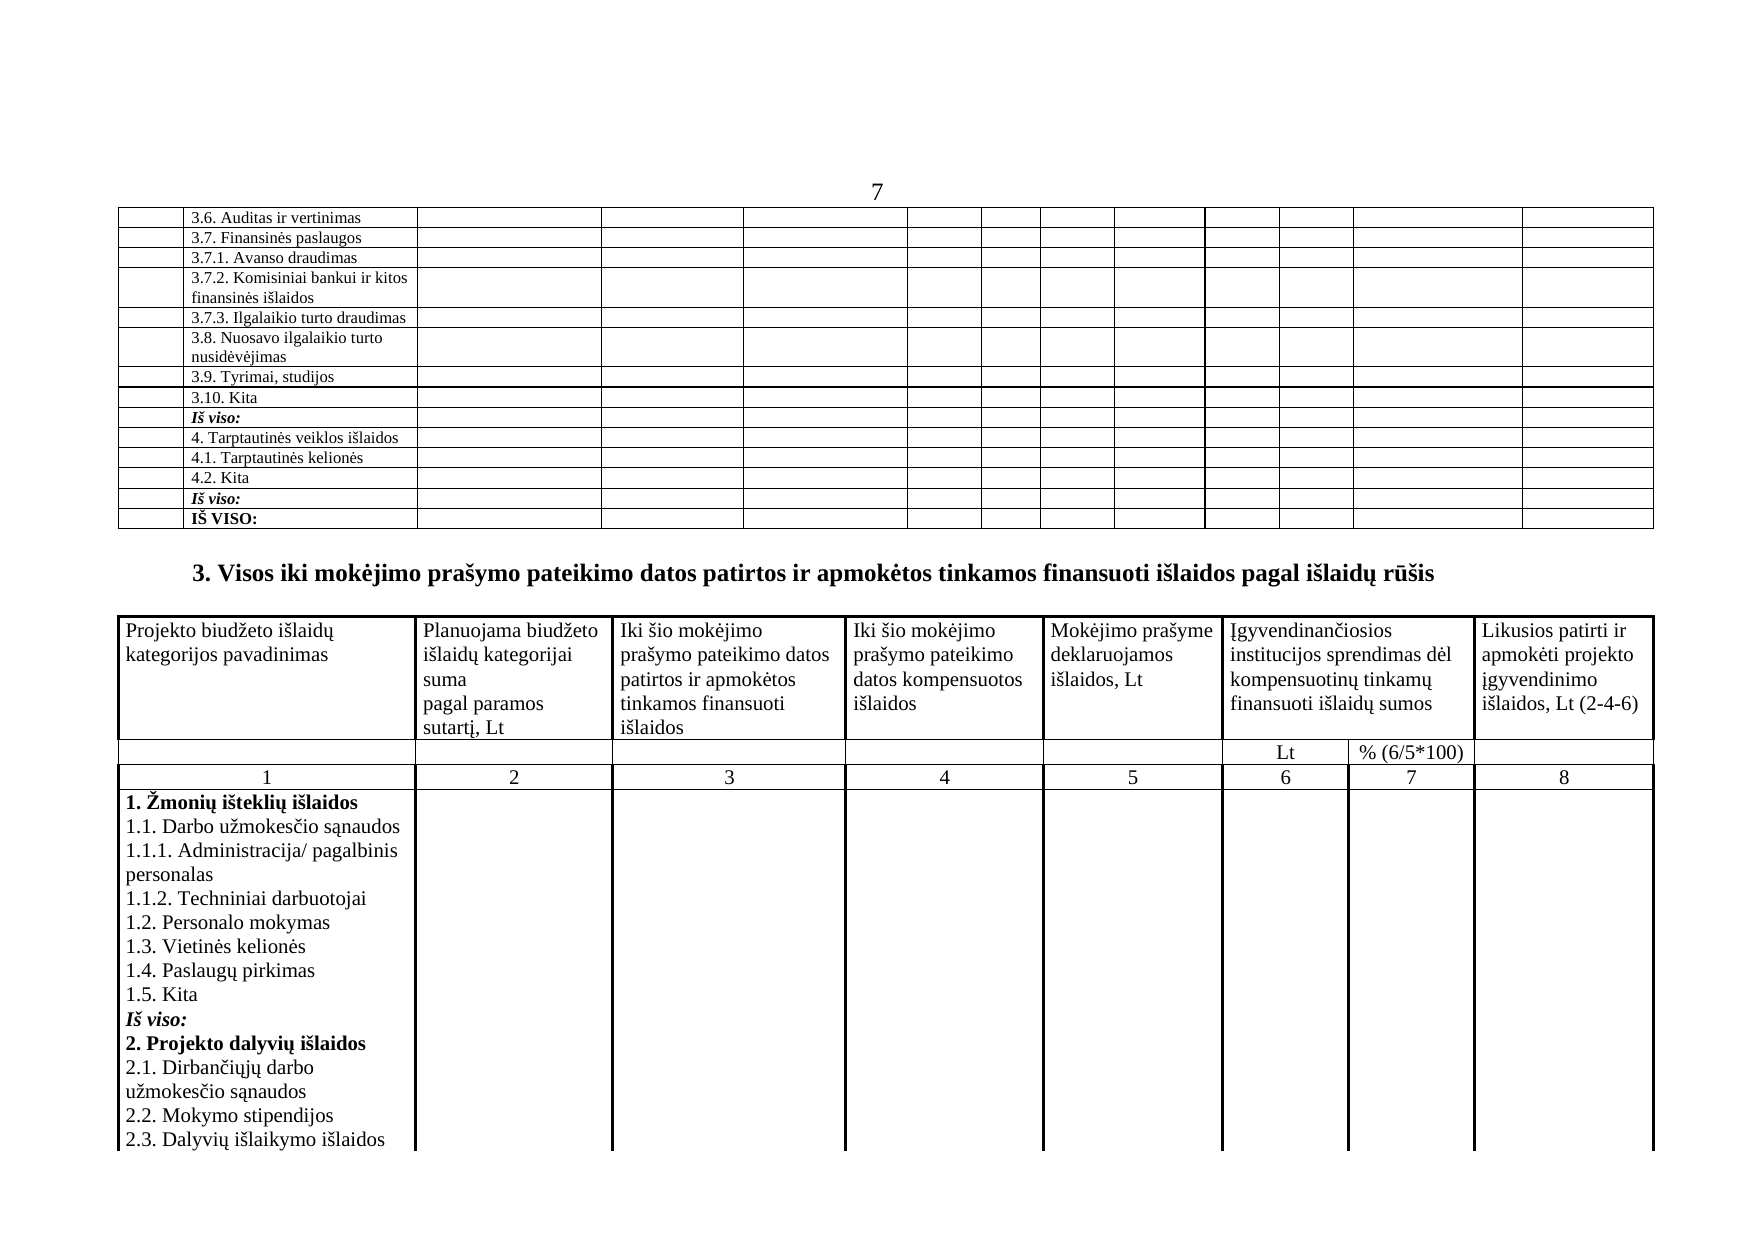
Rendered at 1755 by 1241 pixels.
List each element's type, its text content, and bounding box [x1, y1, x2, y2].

table_cell 1.5. Kita [120, 983, 414, 1006]
table_cell [602, 367, 743, 386]
table_cell [1044, 740, 1222, 764]
table_cell 4.2. Kita [184, 468, 417, 487]
table_cell [1476, 934, 1652, 958]
table_cell [1354, 509, 1522, 528]
table_cell 4 [847, 765, 1042, 789]
table_cell 4. Tarptautinės veiklos išlaidos [184, 428, 417, 447]
table_cell [1476, 838, 1652, 886]
table_cell 8 [1476, 765, 1652, 789]
table_cell [1115, 328, 1204, 366]
table_cell 1.3. Vietinės kelionės [120, 934, 414, 958]
table_cell [119, 308, 183, 327]
table_header Projekto biudžeto išlaidų kategorijos pavadinimas [120, 618, 414, 739]
table_cell [1523, 248, 1653, 267]
table_cell [417, 886, 611, 910]
table_cell 7 [1350, 765, 1473, 789]
table_cell [1224, 910, 1347, 934]
table_cell 1.2. Personalo mokymas [120, 910, 414, 934]
table_cell [417, 790, 611, 814]
table_cell [1280, 388, 1353, 407]
table_cell [1224, 886, 1347, 910]
table_cell [1224, 983, 1347, 1006]
table_header Likusios patirti ir apmokėti projekto įgyvendinimo išlaidos, Lt (2-4-6) [1476, 618, 1652, 739]
table_cell [1224, 814, 1347, 838]
table_cell [1350, 838, 1473, 886]
table_cell [417, 814, 611, 838]
table_cell [744, 428, 907, 447]
table_cell [1476, 983, 1652, 1006]
table_cell [1280, 428, 1353, 447]
table_cell [119, 388, 183, 407]
table_cell 2.1. Dirbančiųjų darbo užmokesčio sąnaudos [120, 1055, 414, 1103]
table_cell [908, 468, 981, 487]
table_cell [418, 489, 601, 508]
table_cell [602, 388, 743, 407]
table_cell [602, 308, 743, 327]
table_cell [614, 838, 844, 886]
table_cell [1523, 448, 1653, 467]
table_cell [847, 1055, 1042, 1103]
table_cell [1041, 388, 1114, 407]
table_cell Iš viso: [184, 408, 417, 427]
table_cell [1045, 910, 1221, 934]
table_cell 3.9. Tyrimai, studijos [184, 367, 417, 386]
table_cell [1206, 248, 1279, 267]
table_cell [1280, 367, 1353, 386]
table_cell [417, 1127, 611, 1151]
table_cell 3 [614, 765, 844, 789]
table_cell [1206, 367, 1279, 386]
table_cell [614, 910, 844, 934]
table_cell 3.7.2. Komisiniai bankui ir kitos finansinės išlaidos [184, 268, 417, 307]
table_cell [1206, 328, 1279, 366]
table_cell [418, 509, 601, 528]
table_cell [1523, 367, 1653, 386]
table_cell [1476, 1103, 1652, 1127]
table_cell [1350, 1031, 1473, 1054]
table_cell [982, 328, 1040, 366]
table_cell [908, 509, 981, 528]
table_cell [1523, 388, 1653, 407]
table_cell [1045, 1055, 1221, 1103]
table_cell [1523, 308, 1653, 327]
table_cell % (6/5*100) [1349, 740, 1474, 764]
table_cell 3.7. Finansinės paslaugos [184, 228, 417, 247]
table_cell [982, 468, 1040, 487]
table_cell [119, 740, 415, 764]
table_cell [1041, 468, 1114, 487]
table_cell [1523, 228, 1653, 247]
table_cell [908, 308, 981, 327]
table_cell [418, 388, 601, 407]
table_cell [614, 1127, 844, 1151]
table_cell [847, 886, 1042, 910]
table_cell [1045, 1103, 1221, 1127]
table_cell [1475, 740, 1653, 764]
table_cell [1523, 328, 1653, 366]
table_cell [417, 838, 611, 886]
table_cell [1041, 408, 1114, 427]
table_cell [908, 388, 981, 407]
table_cell [602, 448, 743, 467]
table_cell [1280, 468, 1353, 487]
table_cell [847, 1127, 1042, 1151]
table_cell [614, 1055, 844, 1103]
table_cell [982, 489, 1040, 508]
table_cell 3.6. Auditas ir vertinimas [184, 208, 417, 227]
table_cell [602, 208, 743, 227]
table_cell [602, 248, 743, 267]
table_cell [744, 248, 907, 267]
table_cell [1224, 1127, 1347, 1151]
table_cell 2.3. Dalyvių išlaikymo išlaidos [120, 1127, 414, 1151]
table_cell [119, 448, 183, 467]
table_cell [1041, 208, 1114, 227]
table_cell [847, 934, 1042, 958]
table_cell [982, 408, 1040, 427]
table_cell [908, 367, 981, 386]
table_cell [1354, 428, 1522, 447]
table_cell [982, 248, 1040, 267]
table_cell [982, 367, 1040, 386]
table_cell [1115, 208, 1204, 227]
table_cell [1350, 814, 1473, 838]
table_cell [1224, 838, 1347, 886]
table_cell [1476, 958, 1652, 982]
table_cell [1045, 1031, 1221, 1054]
table_cell [1041, 489, 1114, 508]
table_cell [1041, 308, 1114, 327]
table_cell [744, 268, 907, 307]
table_cell [847, 1031, 1042, 1054]
table_cell [982, 428, 1040, 447]
table_cell 1 [120, 765, 414, 789]
table_cell [982, 268, 1040, 307]
table_cell [1224, 934, 1347, 958]
table_header Iki šio mokėjimo prašymo pateikimo datos kompensuotos išlaidos [847, 618, 1042, 739]
table_cell [602, 489, 743, 508]
table_cell [1115, 428, 1204, 447]
table_cell 5 [1045, 765, 1221, 789]
table_cell [1523, 509, 1653, 528]
table_cell [614, 934, 844, 958]
table_cell [1476, 1031, 1652, 1054]
table_cell [1115, 448, 1204, 467]
table_cell [1354, 367, 1522, 386]
table_cell 3.8. Nuosavo ilgalaikio turto nusidėvėjimas [184, 328, 417, 366]
table_cell [119, 428, 183, 447]
table_cell [602, 328, 743, 366]
table_cell [614, 1103, 844, 1127]
table_cell [1354, 388, 1522, 407]
table_cell [1523, 208, 1653, 227]
table_cell [1354, 228, 1522, 247]
table_cell [1476, 1006, 1652, 1031]
table_cell [744, 468, 907, 487]
table_cell [1206, 388, 1279, 407]
table_cell [744, 308, 907, 327]
table_cell [847, 838, 1042, 886]
table_cell [1206, 208, 1279, 227]
table_cell [614, 814, 844, 838]
table_cell Lt [1223, 740, 1348, 764]
table_cell 2.2. Mokymo stipendijos [120, 1103, 414, 1127]
table_cell [1224, 790, 1347, 814]
table_cell [1045, 934, 1221, 958]
table_cell 6 [1224, 765, 1347, 789]
table_cell [744, 408, 907, 427]
table_cell [1206, 268, 1279, 307]
table_cell [1206, 468, 1279, 487]
text 3. Visos iki mokėjimo prašymo pateikimo datos patirtos ir apmokėtos tinkamos finansuoti išlaidos pagal išlaidų rūšis [118, 558, 1636, 586]
table_header Planuojama biudžeto išlaidų kategorijai suma pagal paramos sutartį, Lt [417, 618, 611, 739]
table_cell [982, 448, 1040, 467]
table_cell [1476, 814, 1652, 838]
table_cell [119, 468, 183, 487]
table_cell [1045, 958, 1221, 982]
table_cell [847, 958, 1042, 982]
table_cell [1045, 790, 1221, 814]
table_cell [1206, 509, 1279, 528]
table_cell [744, 489, 907, 508]
table_cell [1115, 228, 1204, 247]
table_cell [982, 228, 1040, 247]
table_cell [1354, 248, 1522, 267]
table_cell [744, 509, 907, 528]
table_cell [1041, 509, 1114, 528]
table_cell [119, 268, 183, 307]
table_cell [847, 1103, 1042, 1127]
table_cell [847, 814, 1042, 838]
table_cell [418, 268, 601, 307]
table_cell Iš viso: [120, 1006, 414, 1031]
table_cell [417, 958, 611, 982]
table_cell Iš viso: [184, 489, 417, 508]
table_cell [613, 740, 845, 764]
table_cell [1350, 934, 1473, 958]
table_cell [982, 509, 1040, 528]
table_cell [602, 468, 743, 487]
table_cell [847, 790, 1042, 814]
table_cell [1354, 308, 1522, 327]
table_cell [119, 367, 183, 386]
table_cell [614, 886, 844, 910]
table_cell [1206, 228, 1279, 247]
table_cell [417, 1031, 611, 1054]
table_cell [847, 910, 1042, 934]
table_cell [1280, 228, 1353, 247]
table_cell [119, 408, 183, 427]
table_cell [418, 248, 601, 267]
table_cell [1041, 328, 1114, 366]
table_cell [417, 1055, 611, 1103]
table_cell [1354, 468, 1522, 487]
table_cell [1280, 489, 1353, 508]
table_cell [614, 983, 844, 1006]
table_cell [1115, 509, 1204, 528]
table_cell [1045, 838, 1221, 886]
table_cell [1041, 367, 1114, 386]
table_cell [1115, 388, 1204, 407]
table_cell [1280, 408, 1353, 427]
table_cell [1280, 248, 1353, 267]
table_cell [119, 328, 183, 366]
table_cell 1.4. Paslaugų pirkimas [120, 958, 414, 982]
table_cell [1041, 448, 1114, 467]
table_cell [1354, 408, 1522, 427]
table_cell [1045, 1006, 1221, 1031]
table_cell [1523, 489, 1653, 508]
table_cell [1206, 408, 1279, 427]
table_cell [418, 308, 601, 327]
table_cell [908, 208, 981, 227]
table_cell [1350, 1006, 1473, 1031]
table_cell [1523, 428, 1653, 447]
table_cell [1354, 489, 1522, 508]
table_cell [1206, 448, 1279, 467]
table_cell [418, 448, 601, 467]
table_cell [119, 509, 183, 528]
table_cell [602, 428, 743, 447]
table_cell [1045, 983, 1221, 1006]
table_cell [908, 328, 981, 366]
table_cell [1354, 208, 1522, 227]
table_cell [1280, 509, 1353, 528]
table_cell [744, 328, 907, 366]
table_cell [1354, 328, 1522, 366]
table_cell [417, 910, 611, 934]
table_cell [119, 248, 183, 267]
table_cell [1350, 790, 1473, 814]
table_cell [418, 228, 601, 247]
table_cell 1.1.1. Administracija/ pagalbinis personalas [120, 838, 414, 886]
table_cell [908, 268, 981, 307]
table_cell [1041, 428, 1114, 447]
table_cell [1041, 268, 1114, 307]
table_cell [119, 228, 183, 247]
table_cell [1350, 958, 1473, 982]
table_cell [1224, 1103, 1347, 1127]
table_cell [602, 228, 743, 247]
table_cell [1523, 268, 1653, 307]
table_cell [1280, 208, 1353, 227]
table_cell [418, 208, 601, 227]
table_cell 3.7.1. Avanso draudimas [184, 248, 417, 267]
table_cell [1224, 1006, 1347, 1031]
table_cell [1476, 1055, 1652, 1103]
table_header Įgyvendinančiosios institucijos sprendimas dėl kompensuotinų tinkamų finansuoti išlaidų sumos [1224, 618, 1473, 739]
table_cell [418, 408, 601, 427]
table_cell [846, 740, 1043, 764]
table_cell [908, 428, 981, 447]
table_cell [982, 208, 1040, 227]
table_cell [908, 248, 981, 267]
table_cell [1476, 1127, 1652, 1151]
table_cell [614, 1031, 844, 1054]
table_cell [1115, 367, 1204, 386]
table_cell [1476, 886, 1652, 910]
table_cell [744, 228, 907, 247]
table_cell [1350, 1127, 1473, 1151]
table_cell [1045, 814, 1221, 838]
table_cell [847, 983, 1042, 1006]
table_cell 3.7.3. Ilgalaikio turto draudimas [184, 308, 417, 327]
table_cell [1115, 308, 1204, 327]
table_cell [418, 428, 601, 447]
table_cell [908, 489, 981, 508]
table_cell [614, 958, 844, 982]
table_cell [1354, 448, 1522, 467]
table_cell [744, 388, 907, 407]
table_cell [1350, 910, 1473, 934]
table_cell [1476, 910, 1652, 934]
table_cell [1115, 468, 1204, 487]
table_cell [1476, 790, 1652, 814]
table_cell [1206, 489, 1279, 508]
table_cell [1115, 489, 1204, 508]
table_cell [1280, 308, 1353, 327]
table_cell [1115, 408, 1204, 427]
table_cell [982, 388, 1040, 407]
table_cell 1. Žmonių išteklių išlaidos [120, 790, 414, 814]
table_cell 1.1. Darbo užmokesčio sąnaudos [120, 814, 414, 838]
table_cell [602, 408, 743, 427]
table_cell [119, 489, 183, 508]
table_cell [602, 509, 743, 528]
table_cell [602, 268, 743, 307]
table_cell [1206, 308, 1279, 327]
table_cell 4.1. Tarptautinės kelionės [184, 448, 417, 467]
table_cell [908, 228, 981, 247]
table_cell [418, 468, 601, 487]
table_cell 3.10. Kita [184, 388, 417, 407]
table_cell Iš viso: [184, 509, 417, 528]
table_cell [418, 328, 601, 366]
table_cell [416, 740, 612, 764]
table_header Iki šio mokėjimo prašymo pateikimo datos patirtos ir apmokėtos tinkamos finansuoti išlaidos [614, 618, 844, 739]
table_cell [1045, 886, 1221, 910]
table_cell [744, 367, 907, 386]
table_cell [1280, 268, 1353, 307]
table_cell [1206, 428, 1279, 447]
table_cell [1045, 1127, 1221, 1151]
table_cell [417, 1006, 611, 1031]
table_cell [614, 1006, 844, 1031]
table_cell [1280, 448, 1353, 467]
table_cell [1224, 958, 1347, 982]
table_cell [417, 934, 611, 958]
table_cell [908, 448, 981, 467]
table_cell [1523, 408, 1653, 427]
table_cell [1350, 1055, 1473, 1103]
table_cell [908, 408, 981, 427]
table_cell [1350, 886, 1473, 910]
table_cell [1041, 248, 1114, 267]
table_cell [744, 208, 907, 227]
table_cell [1280, 328, 1353, 366]
table_cell [1115, 248, 1204, 267]
table_cell [417, 983, 611, 1006]
table_cell [418, 367, 601, 386]
table_cell [417, 1103, 611, 1127]
table_cell [1224, 1055, 1347, 1103]
table_cell [982, 308, 1040, 327]
table_cell 1.1.2. Techniniai darbuotojai [120, 886, 414, 910]
table_header Mokėjimo prašyme deklaruojamos išlaidos, Lt [1045, 618, 1221, 739]
table_cell [1224, 1031, 1347, 1054]
table_cell 2 [417, 765, 611, 789]
table_cell [1350, 983, 1473, 1006]
table_cell [1041, 228, 1114, 247]
table_cell [847, 1006, 1042, 1031]
table_cell [1523, 468, 1653, 487]
table_cell [119, 208, 183, 227]
table_cell [1115, 268, 1204, 307]
table_cell [1354, 268, 1522, 307]
table_cell [614, 790, 844, 814]
table_cell 2. Projekto dalyvių išlaidos [120, 1031, 414, 1054]
table_cell [1350, 1103, 1473, 1127]
table_cell [744, 448, 907, 467]
